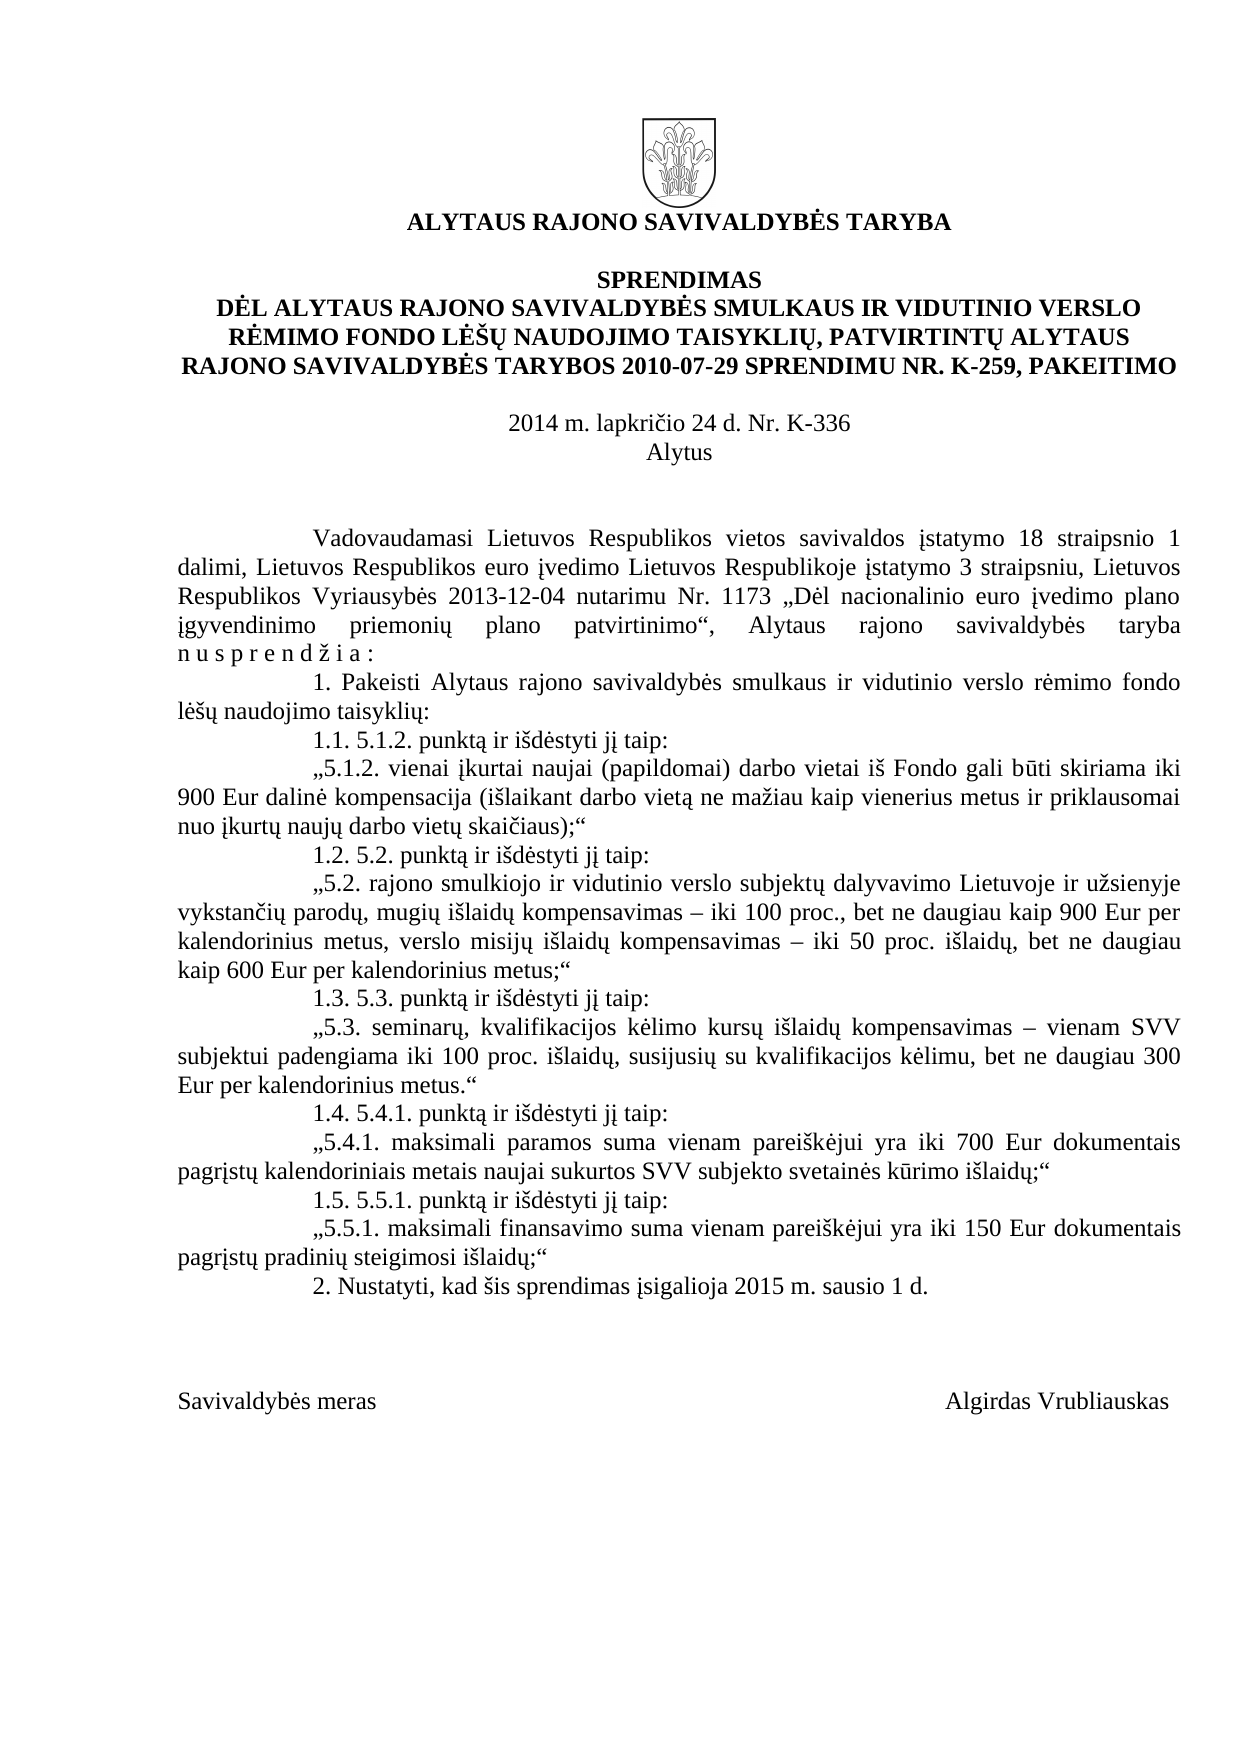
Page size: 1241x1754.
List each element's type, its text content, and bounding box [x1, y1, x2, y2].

text Alytus [177, 437, 1181, 466]
text „5.3. seminarų, kvalifikacijos kėlimo kursų išlaidų kompensavimas – vienam SVV subjektui padengiama iki 100 proc. išlaidų, susijusių su kvalifikacijos kėlimu, bet ne daugiau 300 Eur per kalendorinius metus.“ [177, 1012, 1181, 1098]
text ALYTAUS RAJONO SAVIVALDYBĖS TARYBA [177, 207, 1181, 236]
text 2. Nustatyti, kad šis sprendimas įsigalioja 2015 m. sausio 1 d. [177, 1271, 1181, 1300]
text Vadovaudamasi Lietuvos Respublikos vietos savivaldos įstatymo 18 straipsnio 1 dalimi, Lietuvos Respublikos euro įvedimo Lietuvos Respublikoje įstatymo 3 straipsniu, Lietuvos Respublikos Vyriausybės 2013-12-04 nutarimu Nr. 1173 „Dėl nacionalinio euro įvedimo plano įgyvendinimo priemonių plano patvirtinimo“, Alytaus rajono savivaldybės taryba nusprendžia: [177, 523, 1181, 667]
text 1.4. 5.4.1. punktą ir išdėstyti jį taip: [177, 1098, 1181, 1127]
text 2014 m. lapkričio 24 d. Nr. K-336 [177, 408, 1181, 437]
text 1.3. 5.3. punktą ir išdėstyti jį taip: [177, 983, 1181, 1012]
text „5.5.1. maksimali finansavimo suma vienam pareiškėjui yra iki 150 Eur dokumentais pagrįstų pradinių steigimosi išlaidų;“ [177, 1213, 1181, 1271]
text 1.1. 5.1.2. punktą ir išdėstyti jį taip: [177, 725, 1181, 753]
text DĖL ALYTAUS RAJONO SAVIVALDYBĖS SMULKAUS IR VIDUTINIO VERSLO RĖMIMO FONDO LĖŠŲ NAUDOJIMO TAISYKLIŲ, PATVIRTINTŲ ALYTAUS RAJONO SAVIVALDYBĖS TARYBOS 2010-07-29 SPRENDIMU NR. K-259, PAKEITIMO [177, 293, 1181, 380]
text SPRENDIMAS [177, 265, 1181, 293]
text Savivaldybės meras Algirdas Vrubliauskas [177, 1386, 1181, 1415]
text 1.5. 5.5.1. punktą ir išdėstyti jį taip: [177, 1185, 1181, 1213]
text „5.4.1. maksimali paramos suma vienam pareiškėjui yra iki 700 Eur dokumentais pagrįstų kalendoriniais metais naujai sukurtos SVV subjekto svetainės kūrimo išlaidų;“ [177, 1127, 1181, 1185]
text „5.2. rajono smulkiojo ir vidutinio verslo subjektų dalyvavimo Lietuvoje ir užsienyje vykstančių parodų, mugių išlaidų kompensavimas – iki 100 proc., bet ne daugiau kaip 900 Eur per kalendorinius metus, verslo misijų išlaidų kompensavimas – iki 50 proc. išlaidų, bet ne daugiau kaip 600 Eur per kalendorinius metus;“ [177, 868, 1181, 983]
text 1. Pakeisti Alytaus rajono savivaldybės smulkaus ir vidutinio verslo rėmimo fondo lėšų naudojimo taisyklių: [177, 667, 1181, 725]
text 1.2. 5.2. punktą ir išdėstyti jį taip: [177, 840, 1181, 868]
text „5.1.2. vienai įkurtai naujai (papildomai) darbo vietai iš Fondo gali būti skiriama iki 900 Eur dalinė kompensacija (išlaikant darbo vietą ne mažiau kaip vienerius metus ir priklausomai nuo įkurtų naujų darbo vietų skaičiaus);“ [177, 753, 1181, 840]
